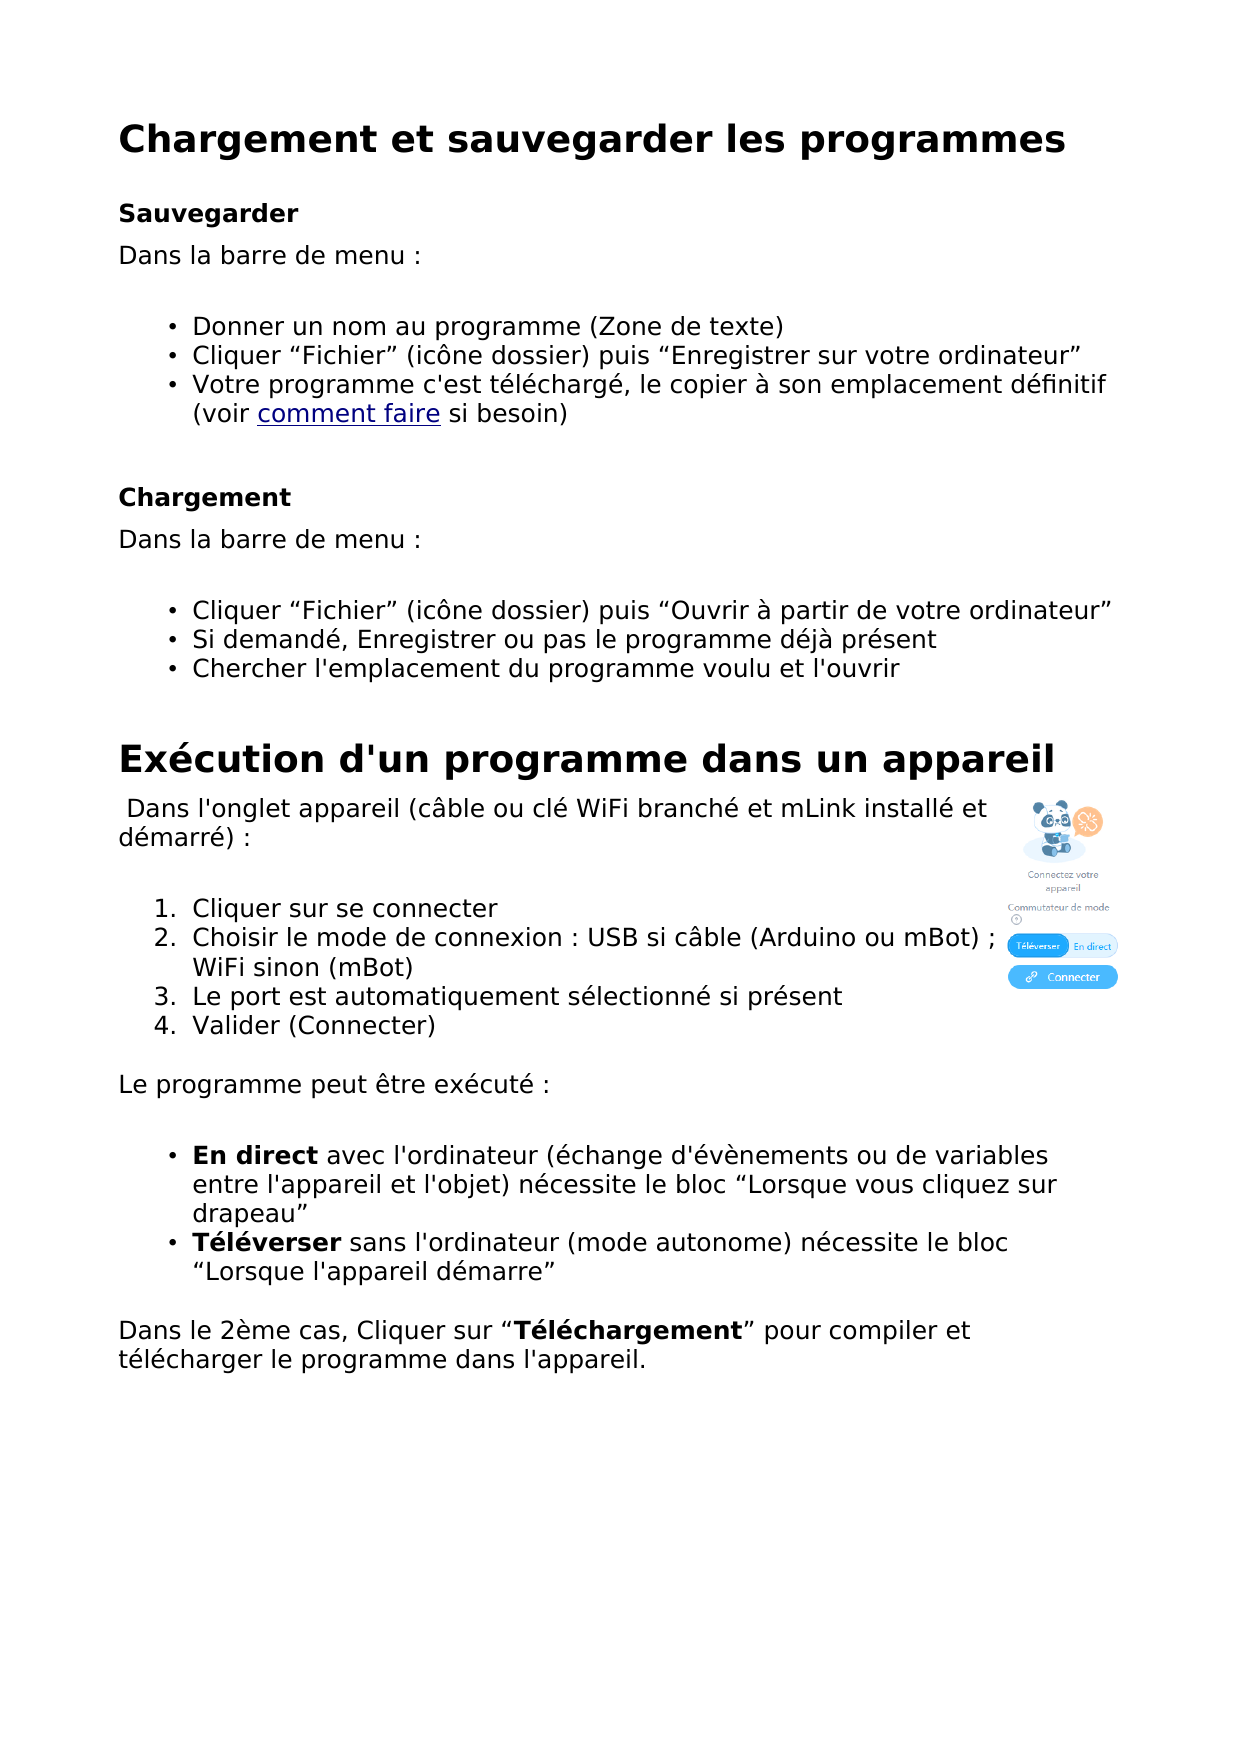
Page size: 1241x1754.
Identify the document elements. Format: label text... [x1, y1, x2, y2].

subtitle Chargement [118, 483, 1122, 512]
list Cliquer sur se connecter [177, 894, 1004, 924]
picture [1004, 794, 1123, 992]
subtitle Exécution d'un programme dans un appareil [118, 738, 1122, 782]
list Le port est automatiquement sélectionné si présent [177, 982, 1122, 1011]
subtitle Chargement et sauvegarder les programmes [118, 118, 1122, 162]
list Votre programme c'est téléchargé, le copier à son emplacement définitif (voir comment faire si besoin) [177, 370, 1122, 429]
list Cliquer “Fichier” (icône dossier) puis “Enregistrer sur votre ordinateur” [177, 341, 1122, 370]
subtitle Sauvegarder [118, 199, 1122, 228]
text Dans la barre de menu : [118, 525, 1122, 554]
list En direct avec l'ordinateur (échange d'évènements ou de variables entre l'appareil et l'objet) nécessite le bloc “Lorsque vous cliquez sur drapeau” [177, 1141, 1122, 1228]
list Choisir le mode de connexion : USB si câble (Arduino ou mBot) ; WiFi sinon (mBot) [177, 924, 1004, 982]
text Dans la barre de menu : [118, 241, 1122, 270]
list Si demandé, Enregistrer ou pas le programme déjà présent [177, 625, 1122, 654]
list Téléverser sans l'ordinateur (mode autonome) nécessite le bloc “Lorsque l'appareil démarre” [177, 1228, 1122, 1287]
text Le programme peut être exécuté : [118, 1070, 1122, 1099]
list Valider (Connecter) [177, 1011, 1122, 1040]
list Cliquer “Fichier” (icône dossier) puis “Ouvrir à partir de votre ordinateur” [177, 596, 1122, 625]
list Chercher l'emplacement du programme voulu et l'ouvrir [177, 654, 1122, 683]
text Dans le 2ème cas, Cliquer sur “Téléchargement” pour compiler et télécharger le programme dans l'appareil. [118, 1316, 1122, 1374]
text Dans l'onglet appareil (câble ou clé WiFi branché et mLink installé et démarré) : [118, 794, 1004, 852]
list Donner un nom au programme (Zone de texte) [177, 312, 1122, 341]
